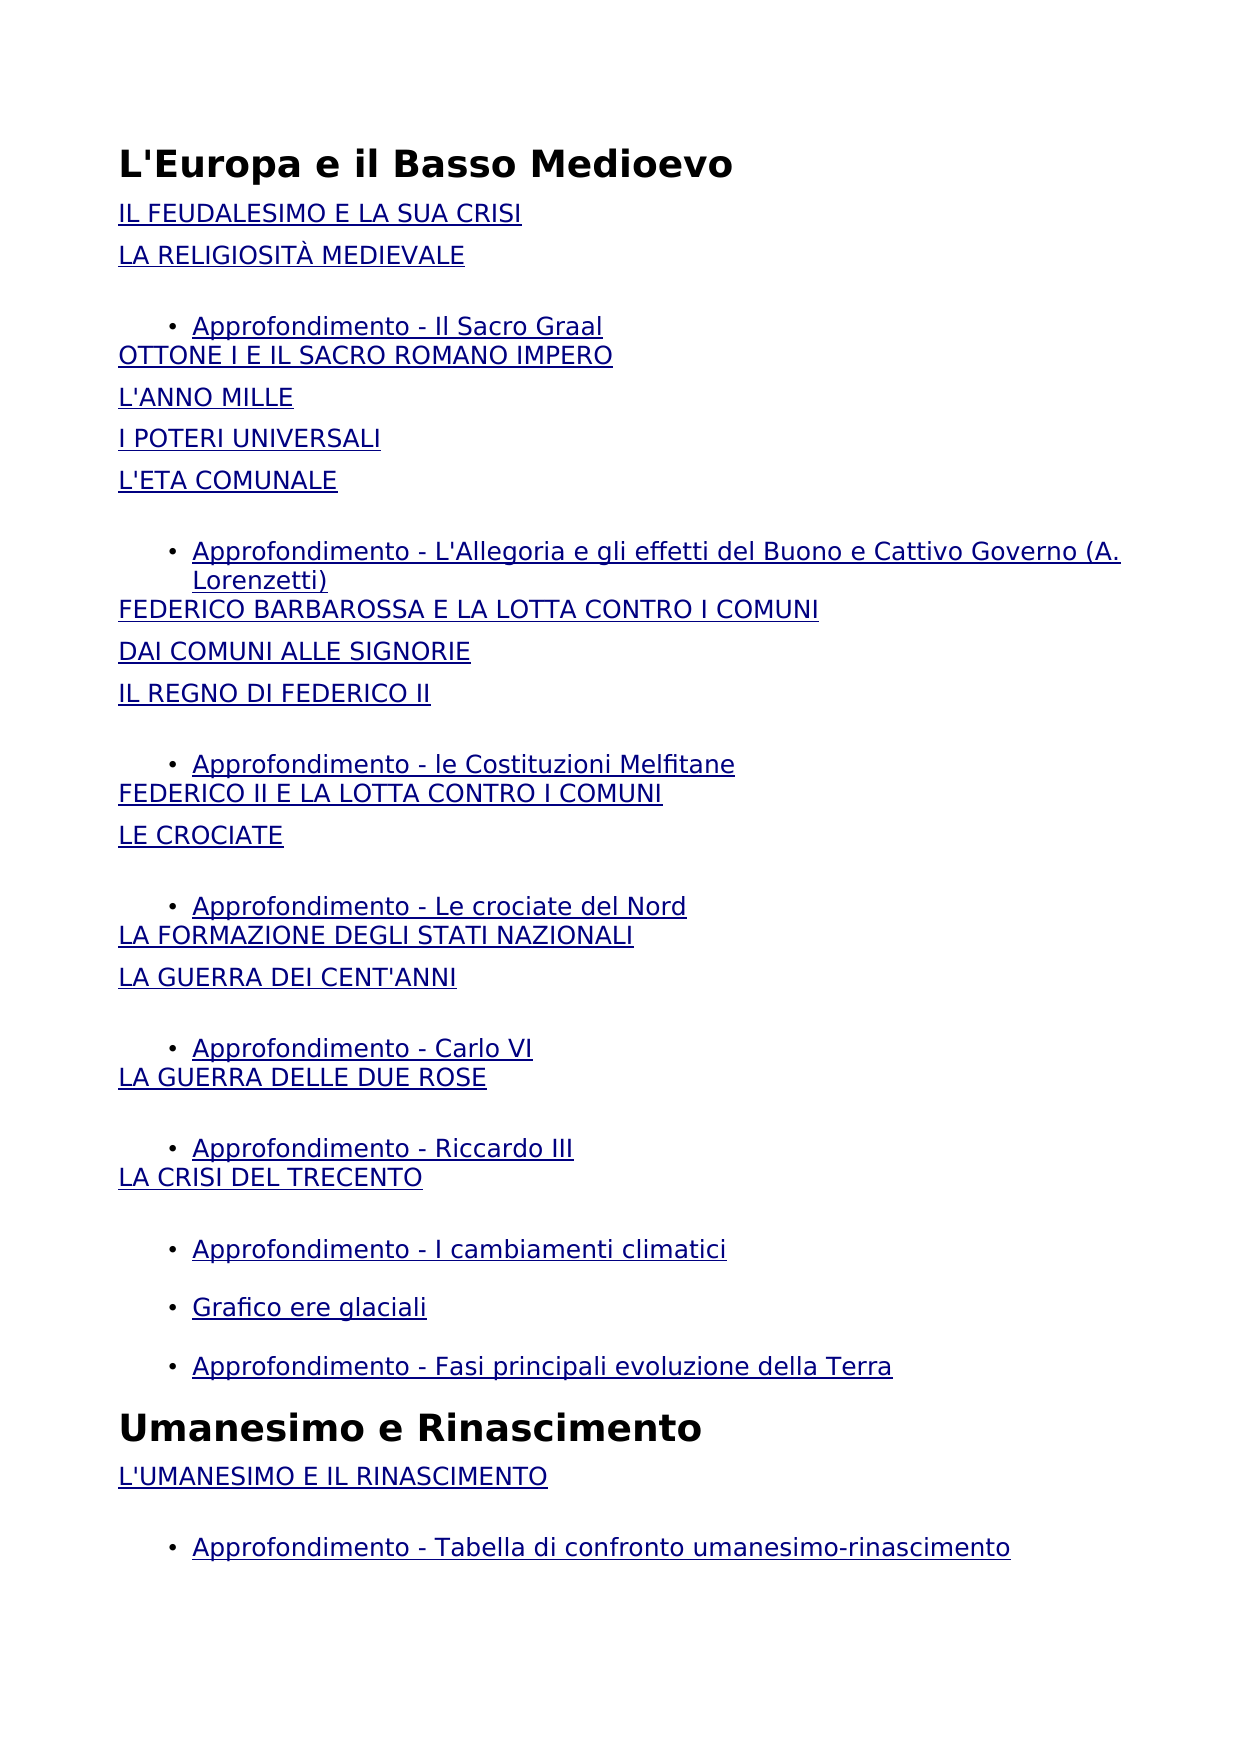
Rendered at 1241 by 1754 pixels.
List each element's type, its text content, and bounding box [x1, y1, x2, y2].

text FEDERICO BARBAROSSA E LA LOTTA CONTRO I COMUNI [118, 596, 1122, 625]
text OTTONE I E IL SACRO ROMANO IMPERO [118, 341, 1122, 370]
list Approfondimento - Il Sacro Graal [177, 312, 1122, 341]
subtitle Umanesimo e Rinascimento [118, 1406, 1122, 1450]
text L'UMANESIMO E IL RINASCIMENTO [118, 1462, 1122, 1492]
list Approfondimento - Fasi principali evoluzione della Terra [177, 1352, 1122, 1381]
text L'ETA COMUNALE [118, 466, 1122, 495]
text L'ANNO MILLE [118, 383, 1122, 412]
text LA CRISI DEL TRECENTO [118, 1164, 1122, 1193]
list Approfondimento - Carlo VI [177, 1034, 1122, 1063]
list Approfondimento - L'Allegoria e gli effetti del Buono e Cattivo Governo (A. Lorenzetti) [177, 537, 1122, 596]
text LA FORMAZIONE DEGLI STATI NAZIONALI [118, 921, 1122, 951]
text DAI COMUNI ALLE SIGNORIE [118, 637, 1122, 667]
text LA RELIGIOSITÀ MEDIEVALE [118, 241, 1122, 270]
text IL REGNO DI FEDERICO II [118, 679, 1122, 708]
list Approfondimento - Tabella di confronto umanesimo-rinascimento [177, 1533, 1122, 1563]
list Approfondimento - le Costituzioni Melfitane [177, 750, 1122, 779]
subtitle L'Europa e il Basso Medioevo [118, 143, 1122, 187]
text LE CROCIATE [118, 821, 1122, 850]
text IL FEUDALESIMO E LA SUA CRISI [118, 199, 1122, 228]
list Grafico ere glaciali [177, 1293, 1122, 1323]
list Approfondimento - I cambiamenti climatici [177, 1235, 1122, 1264]
text LA GUERRA DEI CENT'ANNI [118, 963, 1122, 992]
text FEDERICO II E LA LOTTA CONTRO I COMUNI [118, 779, 1122, 808]
text LA GUERRA DELLE DUE ROSE [118, 1063, 1122, 1092]
list Approfondimento - Le crociate del Nord [177, 892, 1122, 921]
list Approfondimento - Riccardo III [177, 1134, 1122, 1164]
text I POTERI UNIVERSALI [118, 424, 1122, 454]
